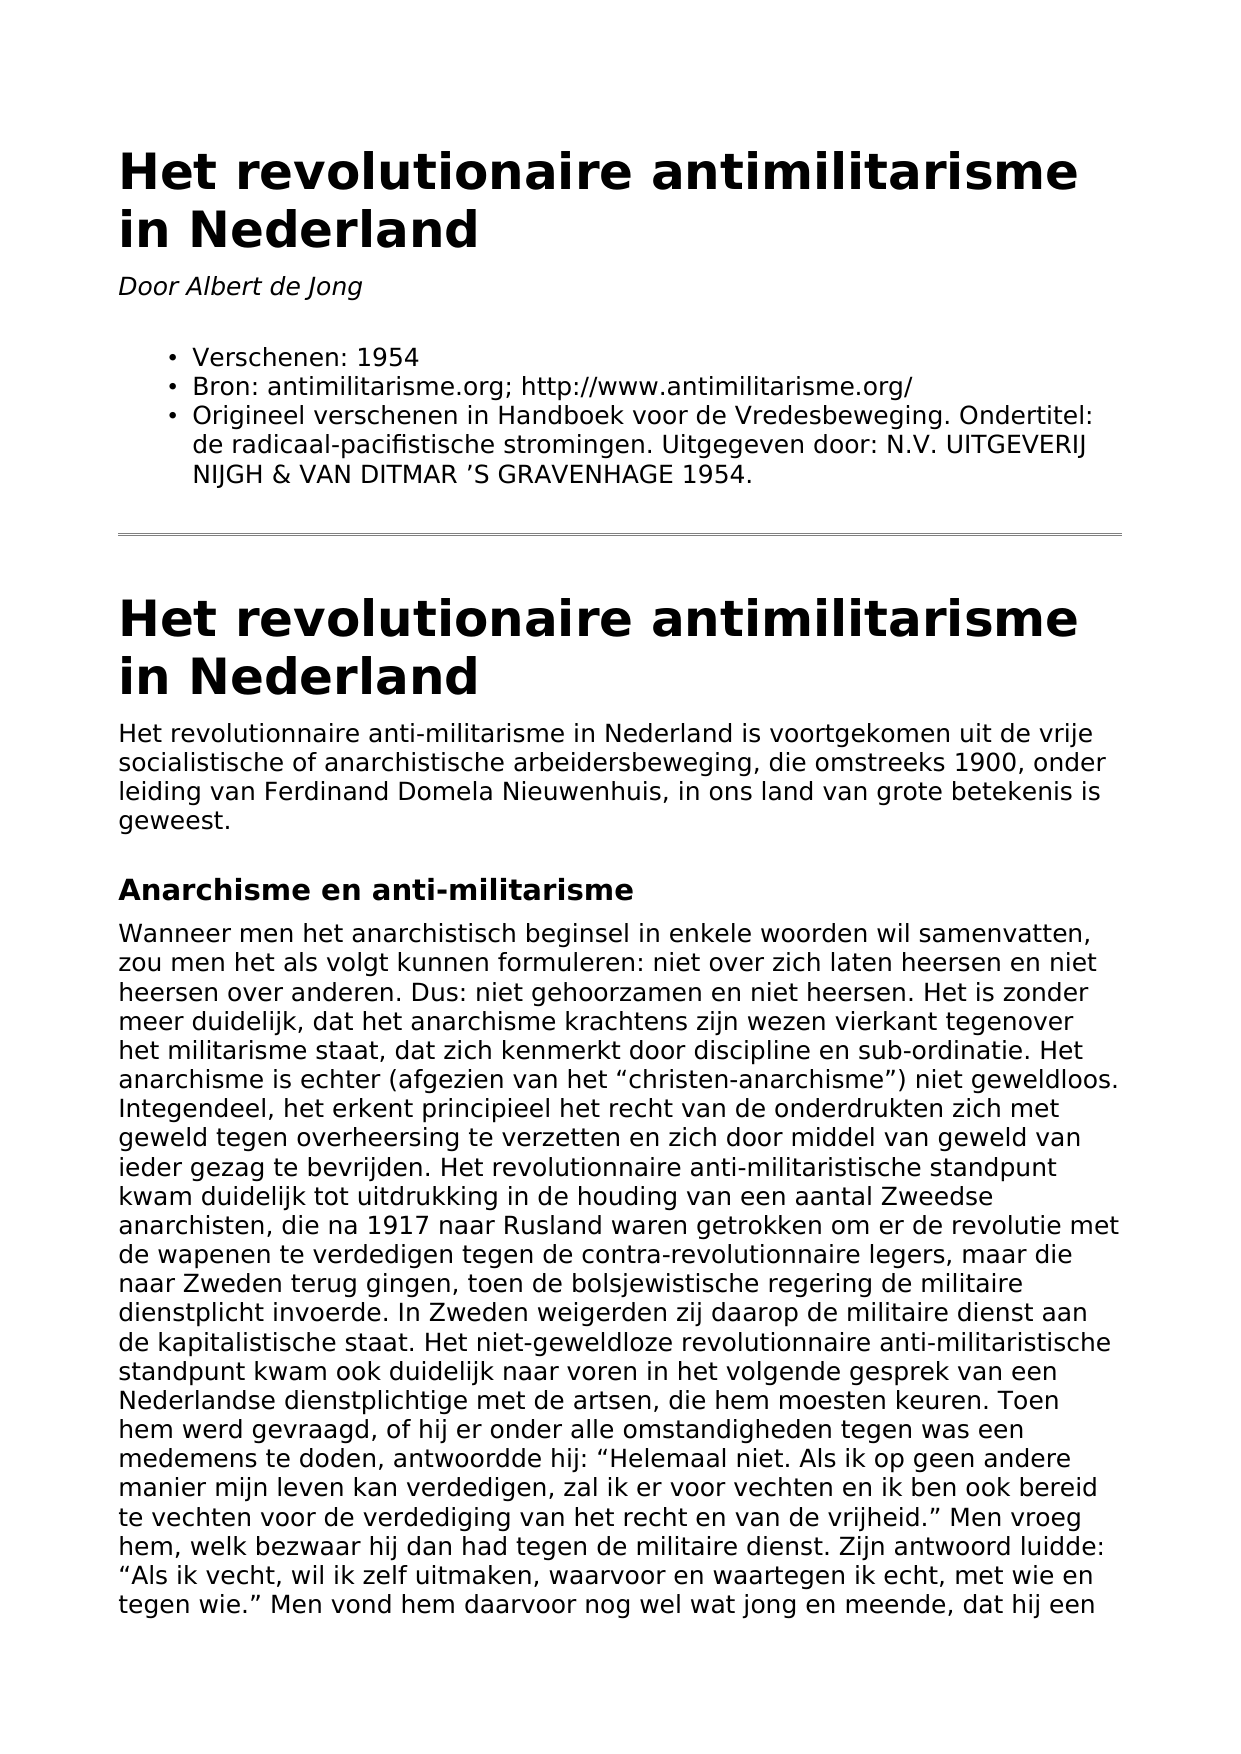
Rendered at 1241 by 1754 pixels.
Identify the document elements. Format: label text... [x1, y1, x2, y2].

text Wanneer men het anarchistisch beginsel in enkele woorden wil samenvatten, zou men het als volgt kunnen formuleren: niet over zich laten heersen en niet heersen over anderen. Dus: niet gehoorzamen en niet heersen. Het is zonder meer duidelijk, dat het anarchisme krachtens zijn wezen vierkant tegenover het militarisme staat, dat zich kenmerkt door discipline en sub-ordinatie. Het anarchisme is echter (afgezien van het “christen-anarchisme”) niet geweldloos. Integendeel, het erkent principieel het recht van de onderdrukten zich met geweld tegen overheersing te verzetten en zich door middel van geweld van ieder gezag te bevrijden. Het revolutionnaire anti-militaristische standpunt kwam duidelijk tot uitdrukking in de houding van een aantal Zweedse anarchisten, die na 1917 naar Rusland waren getrokken om er de revolutie met de wapenen te verdedigen tegen de contra-revolutionnaire legers, maar die naar Zweden terug gingen, toen de bolsjewistische regering de militaire dienstplicht invoerde. In Zweden weigerden zij daarop de militaire dienst aan de kapitalistische staat. Het niet-geweldloze revolutionnaire anti-militaristische standpunt kwam ook duidelijk naar voren in het volgende gesprek van een Nederlandse dienstplichtige met de artsen, die hem moesten keuren. Toen hem werd gevraagd, of hij er onder alle omstandigheden tegen was een medemens te doden, antwoordde hij: “Helemaal niet. Als ik op geen andere manier mijn leven kan verdedigen, zal ik er voor vechten en ik ben ook bereid te vechten voor de verdediging van het recht en van de vrijheid.” Men vroeg hem, welk bezwaar hij dan had tegen de militaire dienst. Zijn antwoord luidde: “Als ik vecht, wil ik zelf uitmaken, waarvoor en waartegen ik echt, met wie en tegen wie.” Men vond hem daarvoor nog wel wat jong en meende, dat hij een [118, 919, 1122, 1619]
text Door Albert de Jong [118, 272, 1122, 301]
subtitle Het revolutionaire antimilitarisme in Nederland [118, 143, 1122, 259]
subtitle Het revolutionaire antimilitarisme in Nederland [118, 590, 1122, 706]
text Het revolutionnaire anti-militarisme in Nederland is voortgekomen uit de vrije socialistische of anarchistische arbeidersbeweging, die omstreeks 1900, onder leiding van Ferdinand Domela Nieuwenhuis, in ons land van grote betekenis is geweest. [118, 719, 1122, 836]
list Origineel verschenen in Handboek voor de Vredesbeweging. Ondertitel: de radicaal-pacifistische stromingen. Uitgegeven door: N.V. UITGEVERIJ NIJGH & VAN DITMAR ’S GRAVENHAGE 1954. [177, 402, 1122, 489]
list Verschenen: 1954 [177, 343, 1122, 372]
subtitle Anarchisme en anti-militarisme [118, 873, 1122, 907]
list Bron: antimilitarisme.org; http://www.antimilitarisme.org/ [177, 372, 1122, 402]
